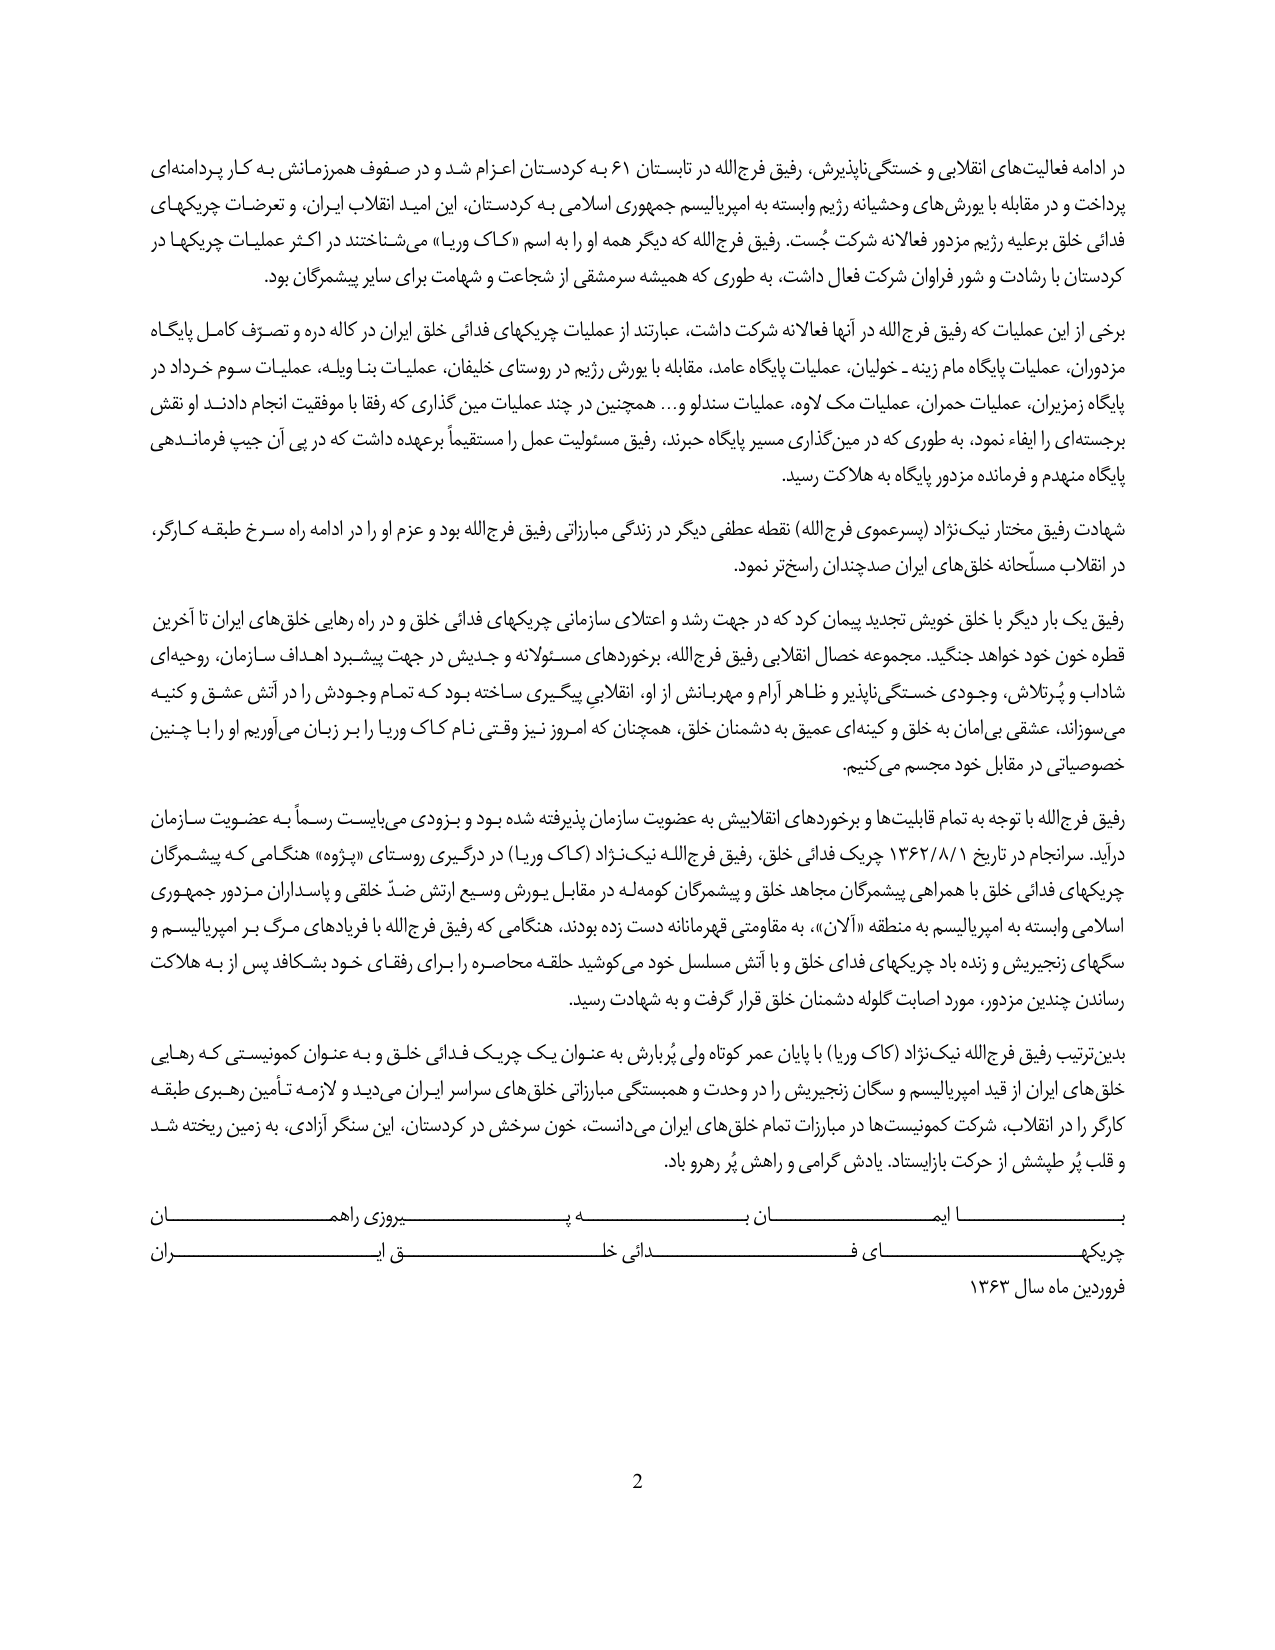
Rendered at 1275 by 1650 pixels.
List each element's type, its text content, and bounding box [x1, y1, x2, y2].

text با ایمان به پیروزی راهمان چریکهای فدائی خلق ایـران فروردین ماه سال ۱۳۶۳ [150, 1197, 1125, 1306]
text شهادت رفیق مختار نیک‌نژاد (پسرعموی فرج‌الله) نقطه عطفی دیگر در زندگی مبارزاتی رفیق فرج‌الله بود و عزم او را در ادامه راه سرخ طبقه کارگر، در انقلاب مسلّحانه خلق‌های ایران صدچندان راسخ‌تر نمود. [150, 511, 1125, 583]
text رفیق فرج‌الله با توجه به تمام قابلیت‌ها و برخوردهای انقلابیش به عضویت سازمان پذیرفته شده بود و بزودی می‌بایست رسماً به عضویت سازمان درآید. سرانجام در تاریخ ۱۳۶۲/۸/۱ چریک فدائی خلق، رفیق فرج‌الله نیک‌نژاد (کاک وریا) در درگیری روستای «پژوه» هنگامی که پیشمرگان چریکهای فدائی خلق با همراهی پیشمرگان مجاهد خلق و پیشمرگان کومه‌له در مقابل یورش وسیع ارتش ضدّ خلقی و پاسداران مزدور جمهوری اسلامی وابسته به امپریالیسم به منطقه «آلان»، به مقاومتی قهرمانانه دست زده بودند، هنگامی که رفیق فرج‌الله با فریادهای مرگ بر امپریالیسم و سگهای زنجیریش و زنده باد چریکهای فدای خلق و با آتش مسلسل خود می‌کوشید حلقه محاصره را برای رفقای خود بشکافد پس از به هلاکت رساندن چندین مزدور، مورد اصابت گلوله دشمنان خلق قرار گرفت و به شهادت رسید. [150, 800, 1125, 1017]
text بدین‌ترتیب رفیق فرج‌الله نیک‌نژاد (کاک وریا) با پایان عمر کوتاه ولی پُر‌بارش به عنوان یک چریک فدائی خلق و به عنوان کمونیستی که رهایی خلق‌های ایران از قید امپریالیسم و سگان زنجیریش را در وحدت و همبستگی مبارزاتی خلق‌های سراسر ایران می‌دید و لازمه تأمین رهبری طبقه کارگر را در انقلاب، شرکت کمونیست‌ها در مبارزات تمام خلق‌های ایران می‌دانست، خون سرخش در کردستان، این سنگر آزادی، به زمین ریخته شد و قلب پُر طپشش از حرکت بازایستاد. یادش گرامی و راهش پُر رهرو باد. [150, 1035, 1125, 1179]
text برخی از این عملیات که رفیق فرج‌الله در آنها فعالانه شرکت داشت، عبارتند از عملیات چریکهای فدائی خلق ایران در کاله دره و تصرّف کامل پایگاه مزدوران، عملیات پایگاه مام زینه ـ خولیان، عملیات پایگاه عامد، مقابله با یورش رژیم در روستای خلیفان، عملیات بنا ویله، عملیات سوم خرداد در پایگاه زمزیران، عملیات حمران، عملیات مک لاوه، عملیات سندلو و… همچنین در چند عملیات مین گذاری که رفقا با موفقیت انجام دادند او نقش برجسته‌ای را ایفاء نمود، به طوری که در مین‌گذاری مسیر پایگاه حبرند، رفیق مسئولیت عمل را مستقیماً برعهده داشت که در پی آن جیپ فرماندهی پایگاه منهدم و فرمانده مزدور پایگاه به هلاکت رسید. [150, 312, 1125, 493]
text رفیق یک بار دیگر با خلق خویش تجدید پیمان کرد که در جهت رشد و اعتلای سازمانی چریکهای فدائی خلق و در راه رهایی خلق‌های ایران تا آخرین قطره خون خود خواهد جنگید. مجموعه خصال انقلابی رفیق فرج‌الله، برخوردهای مسئولانه و جدیش در جهت پیشبرد اهداف سازمان، روحیه‌ای شاداب و پُرتلاش، وجودی خستگی‌ناپذیر و ظاهر آرام و مهربانش از او، انقلابی‌ِ پیگیری ساخته بود که تمام وجودش را در آتش عشق و کنیه می‌سوزاند، عشقی بی‌امان به خلق و کینه‌ای عمیق به دشمنان خلق، همچنان که امروز نیز وقتی نام کاک وریا را بر زبان می‌آوریم او را با چنین خصوصیاتی در مقابل خود مجسم می‌کنیم. [150, 601, 1125, 782]
text در ادامه فعالیت‌های انقلابی و خستگی‌ناپذیرش، رفیق فرج‌الله در تابستان ۶۱ به کردستان اعزام شد و در صفوف همرزمانش به کار پردامنه‌ای پرداخت و در مقابله با یورش‌های وحشیانه رژیم وابسته به امپریالیسم جمهوری اسلامی به کردستان، این امید انقلاب ایران، و تعرضات چریکهای فدائی خلق برعلیه رژیم مزدور فعالانه شرکت جُست. رفیق فرج‌الله که دیگر همه او را به اسم «کاک وریا» می‌شناختند در اکثر عملیات چریکها در کردستان با رشادت و شور فراوان شرکت فعال داشت، به طوری که همیشه سرمشقی از شجاعت و شهامت برای سایر پیشمرگان بود. [150, 150, 1125, 294]
